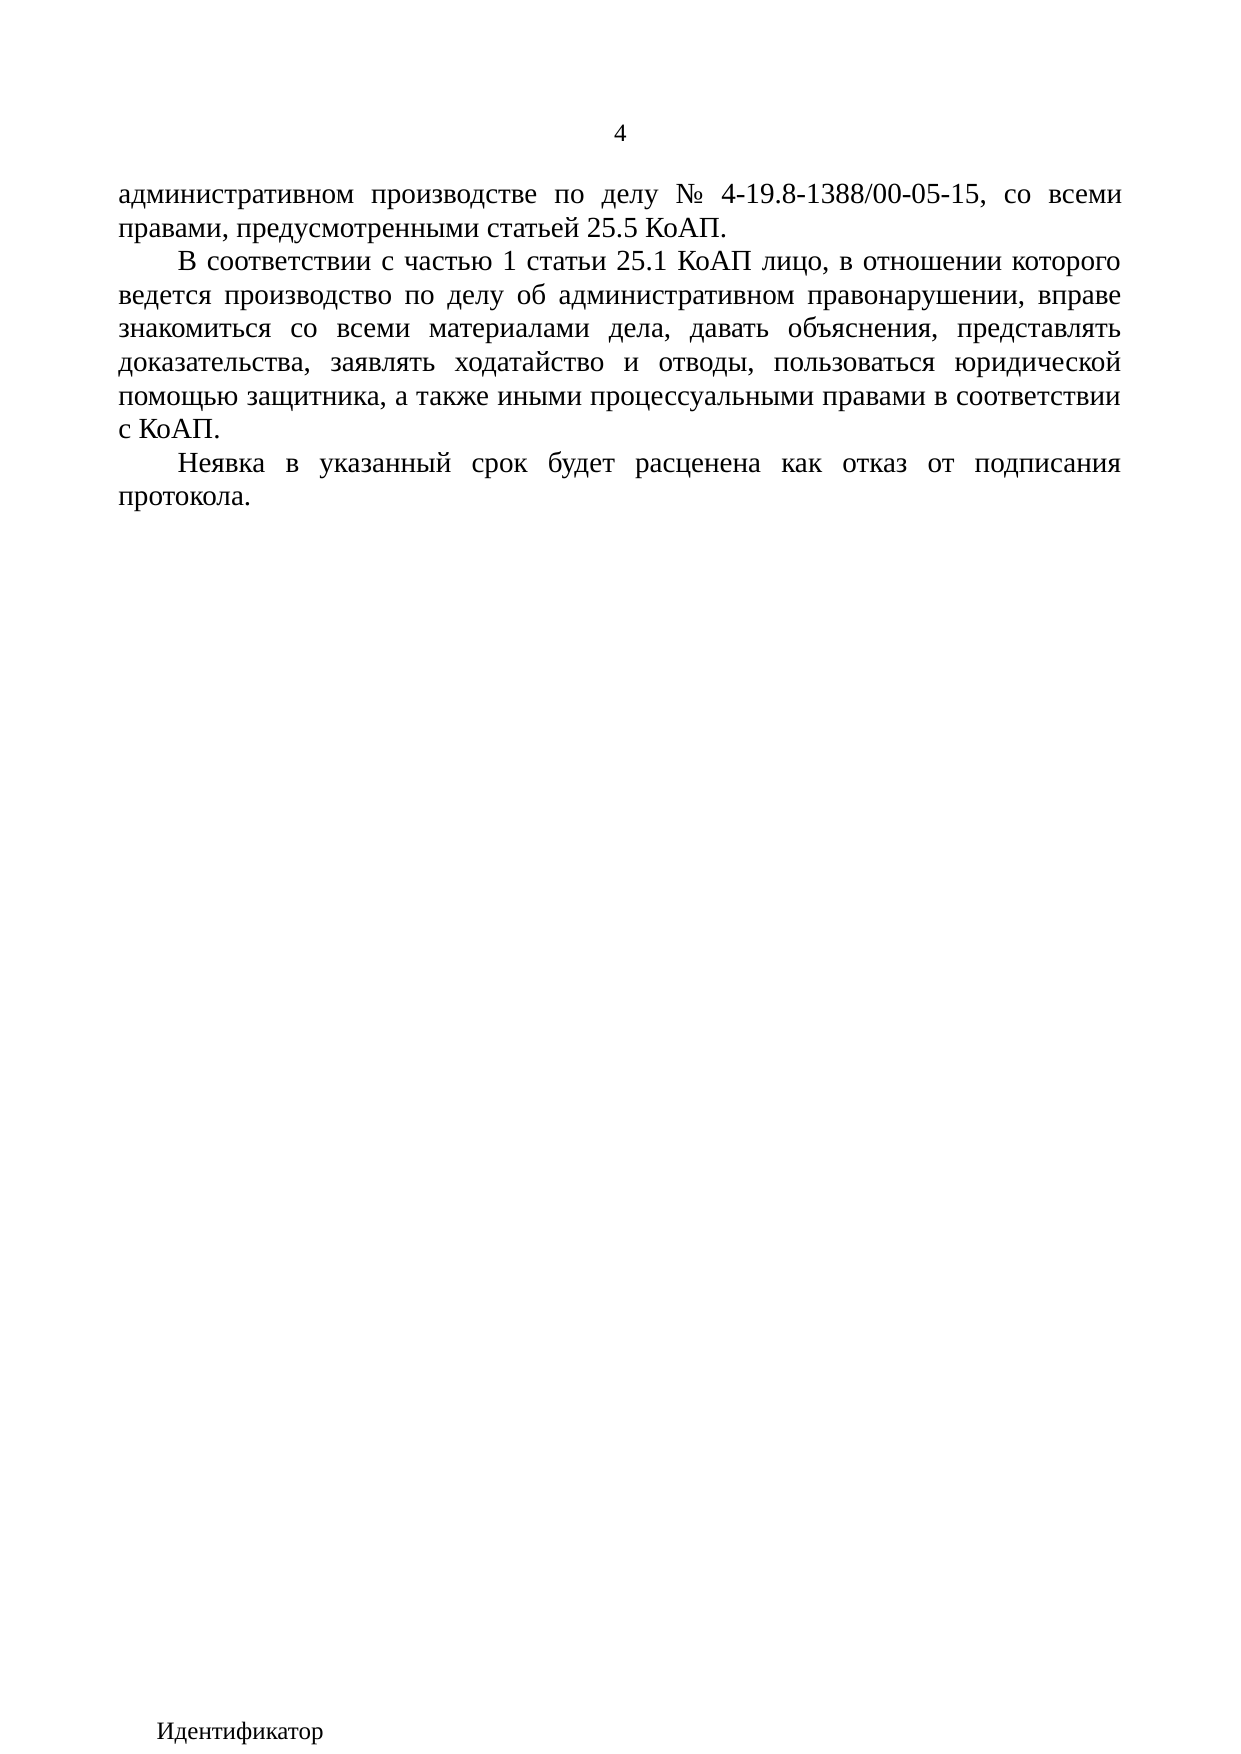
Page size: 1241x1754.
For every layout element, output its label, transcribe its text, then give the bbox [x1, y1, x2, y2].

text административном производстве по делу № 4-19.8-1388/00-05-15, со всеми правами, предусмотренными статьей 25.5 КоАП. [118, 176, 1122, 243]
text Неявка в указанный срок будет расценена как отказ от подписания протокола. [118, 445, 1122, 512]
text В соответствии с частью 1 статьи 25.1 КоАП лицо, в отношении которого ведется производство по делу об административном правонарушении, вправе знакомиться со всеми материалами дела, давать объяснения, представлять доказательства, заявлять ходатайство и отводы, пользоваться юридической помощью защитника, а также иными процессуальными правами в соответствии с КоАП. [118, 243, 1122, 445]
